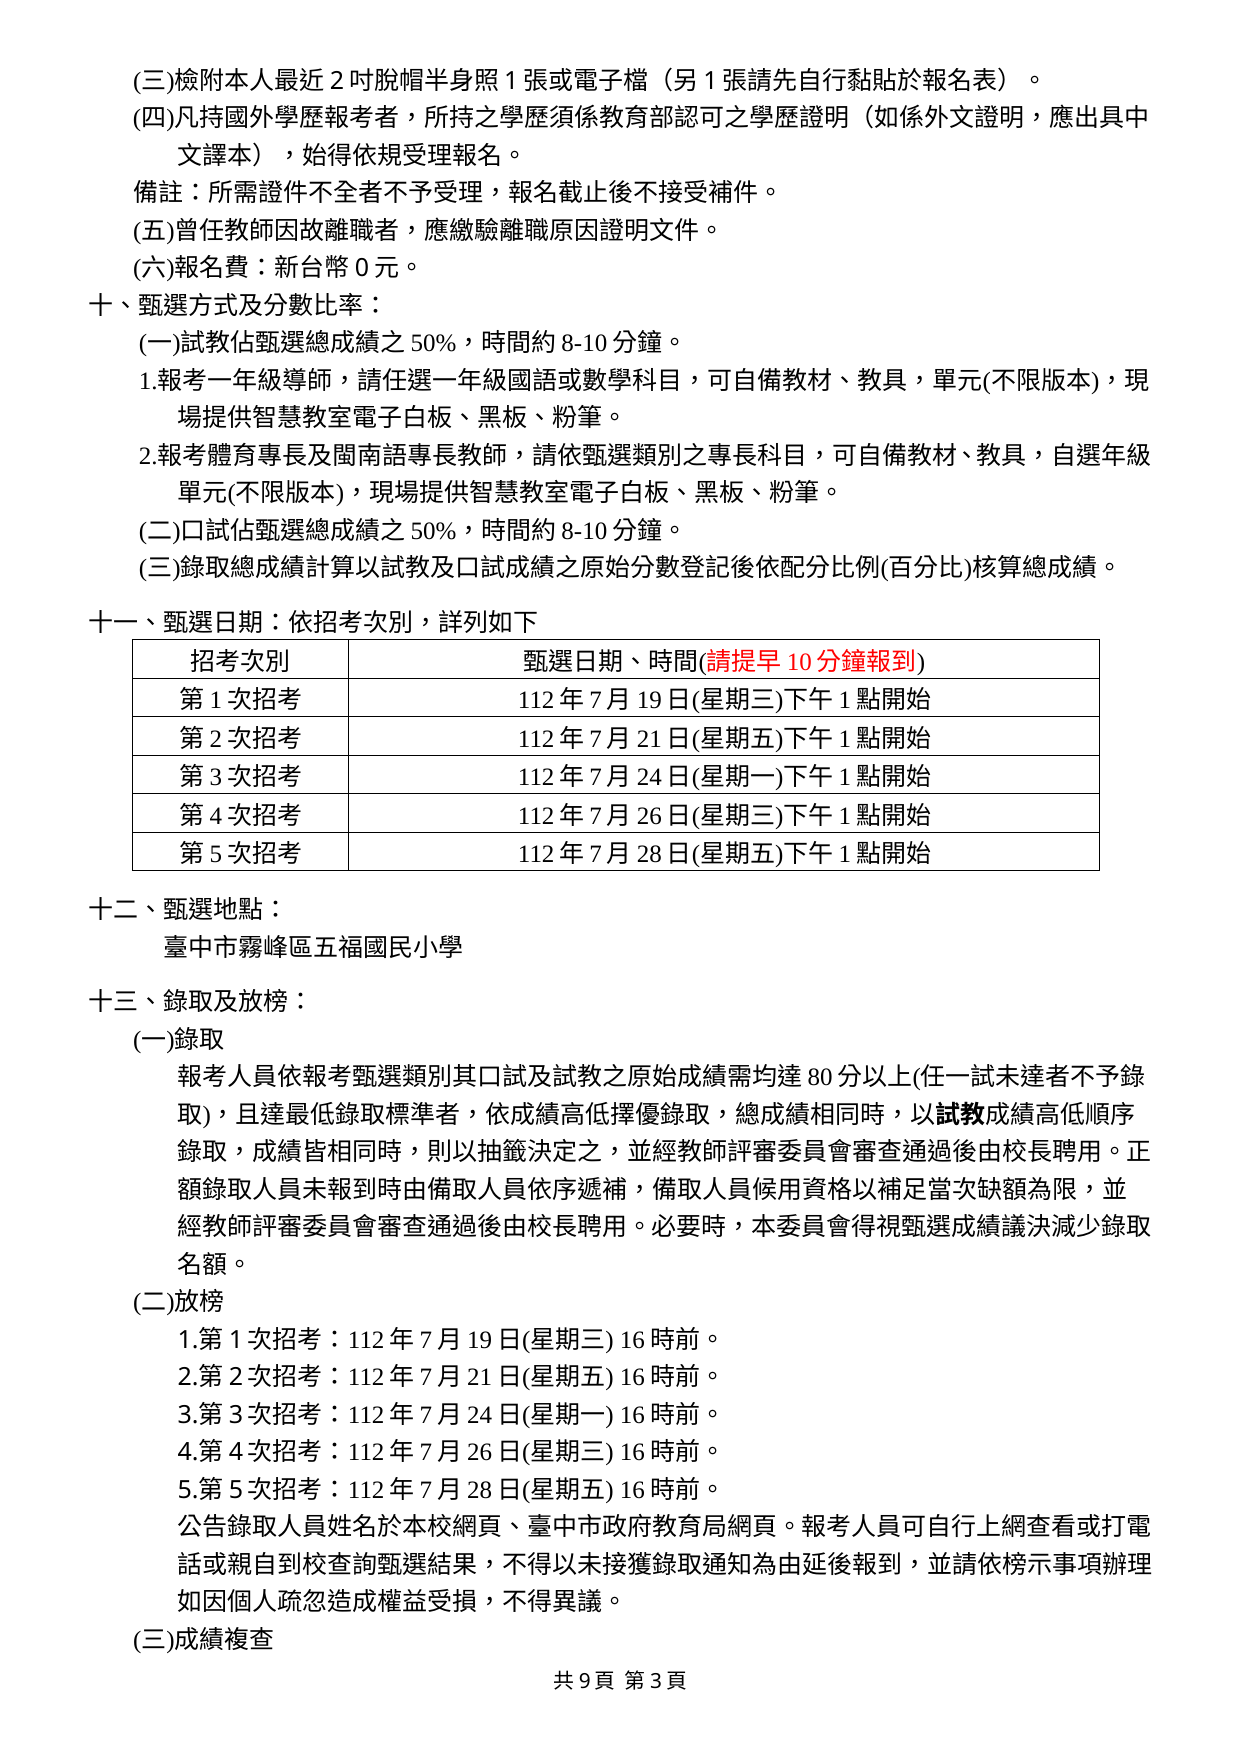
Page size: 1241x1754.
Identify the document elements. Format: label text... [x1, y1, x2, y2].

text 備註：所需證件不全者不予受理，報名截止後不接受補件。 [133, 172, 1152, 209]
table_cell 112年7月19日(星期三)下午1點開始 [349, 679, 1099, 716]
text (一)試教佔甄選總成績之50%，時間約8-10分鐘。 [139, 322, 1152, 359]
text 5.第5次招考：112年7月28日(星期五) 16時前。 [177, 1468, 1152, 1506]
text 2.報考體育專長及閩南語專長教師，請依甄選類別之專長科目，可自備教材、教具，自選年級、單元(不限版本)，現場提供智慧教室電子白板、黑板、粉筆。 [139, 434, 1152, 509]
table_cell 112年7月28日(星期五)下午1點開始 [349, 833, 1099, 870]
text (三)成績複查 [89, 1618, 1152, 1656]
table_cell 第4次招考 [133, 794, 348, 832]
table_cell 112年7月24日(星期一)下午1點開始 [349, 756, 1099, 793]
text 4.第4次招考：112年7月26日(星期三) 16時前。 [177, 1431, 1152, 1468]
text (二)放榜 [89, 1281, 1152, 1318]
text 3.第3次招考：112年7月24日(星期一) 16時前。 [177, 1393, 1152, 1431]
text 十一、甄選日期：依招考次別，詳列如下 [89, 601, 1152, 639]
table_cell 112年7月21日(星期五)下午1點開始 [349, 717, 1099, 754]
text (三)檢附本人最近2吋脫帽半身照1張或電子檔（另1張請先自行黏貼於報名表）。 [133, 59, 1152, 97]
text (三)錄取總成績計算以試教及口試成績之原始分數登記後依配分比例(百分比)核算總成績。 [139, 547, 1152, 584]
text (四)凡持國外學歷報考者，所持之學歷須係教育部認可之學歷證明（如係外文證明，應出具中文譯本），始得依規受理報名。 [133, 97, 1152, 172]
table_cell 第2次招考 [133, 717, 348, 754]
text 報考人員依報考甄選類別其口試及試教之原始成績需均達80分以上(任一試未達者不予錄取)，且達最低錄取標準者，依成績高低擇優錄取，總成績相同時，以試教成績高低順序錄取，成績皆相同時，則以抽籤決定之，並經教師評審委員會審查通過後由校長聘用。正額錄取人員未報到時由備取人員依序遞補，備取人員候用資格以補足當次缺額為限，並經教師評審委員會審查通過後由校長聘用。必要時，本委員會得視甄選成績議決減少錄取名額。 [177, 1056, 1152, 1281]
table_header 招考次別 [133, 640, 348, 677]
text (六)報名費：新台幣0元。 [133, 247, 1152, 284]
table_header 甄選日期、時間(請提早10分鐘報到) [349, 640, 1099, 677]
text 1.報考一年級導師，請任選一年級國語或數學科目，可自備教材、教具，單元(不限版本)，現場提供智慧教室電子白板、黑板、粉筆。 [139, 359, 1152, 434]
table_cell 第1次招考 [133, 679, 348, 716]
table_cell 112年7月26日(星期三)下午1點開始 [349, 794, 1099, 832]
text (二)口試佔甄選總成績之50%，時間約8-10分鐘。 [139, 509, 1152, 547]
text 2.第2次招考：112年7月21日(星期五) 16時前。 [177, 1356, 1152, 1393]
text (五)曾任教師因故離職者，應繳驗離職原因證明文件。 [133, 209, 1152, 247]
text 公告錄取人員姓名於本校網頁、臺中市政府教育局網頁。報考人員可自行上網查看或打電話或親自到校查詢甄選結果，不得以未接獲錄取通知為由延後報到，並請依榜示事項辦理。如因個人疏忽造成權益受損，不得異議。 [177, 1506, 1152, 1618]
text (一)錄取 [89, 1018, 1152, 1056]
text 十、甄選方式及分數比率： [89, 284, 1152, 322]
table_cell 第5次招考 [133, 833, 348, 870]
table_cell 第3次招考 [133, 756, 348, 793]
text 1.第1次招考：112年7月19日(星期三) 16時前。 [177, 1318, 1152, 1356]
text 十三、錄取及放榜： [89, 981, 1152, 1018]
text 十二、甄選地點： [89, 888, 1152, 926]
text 臺中市霧峰區五福國民小學 [164, 926, 1152, 963]
